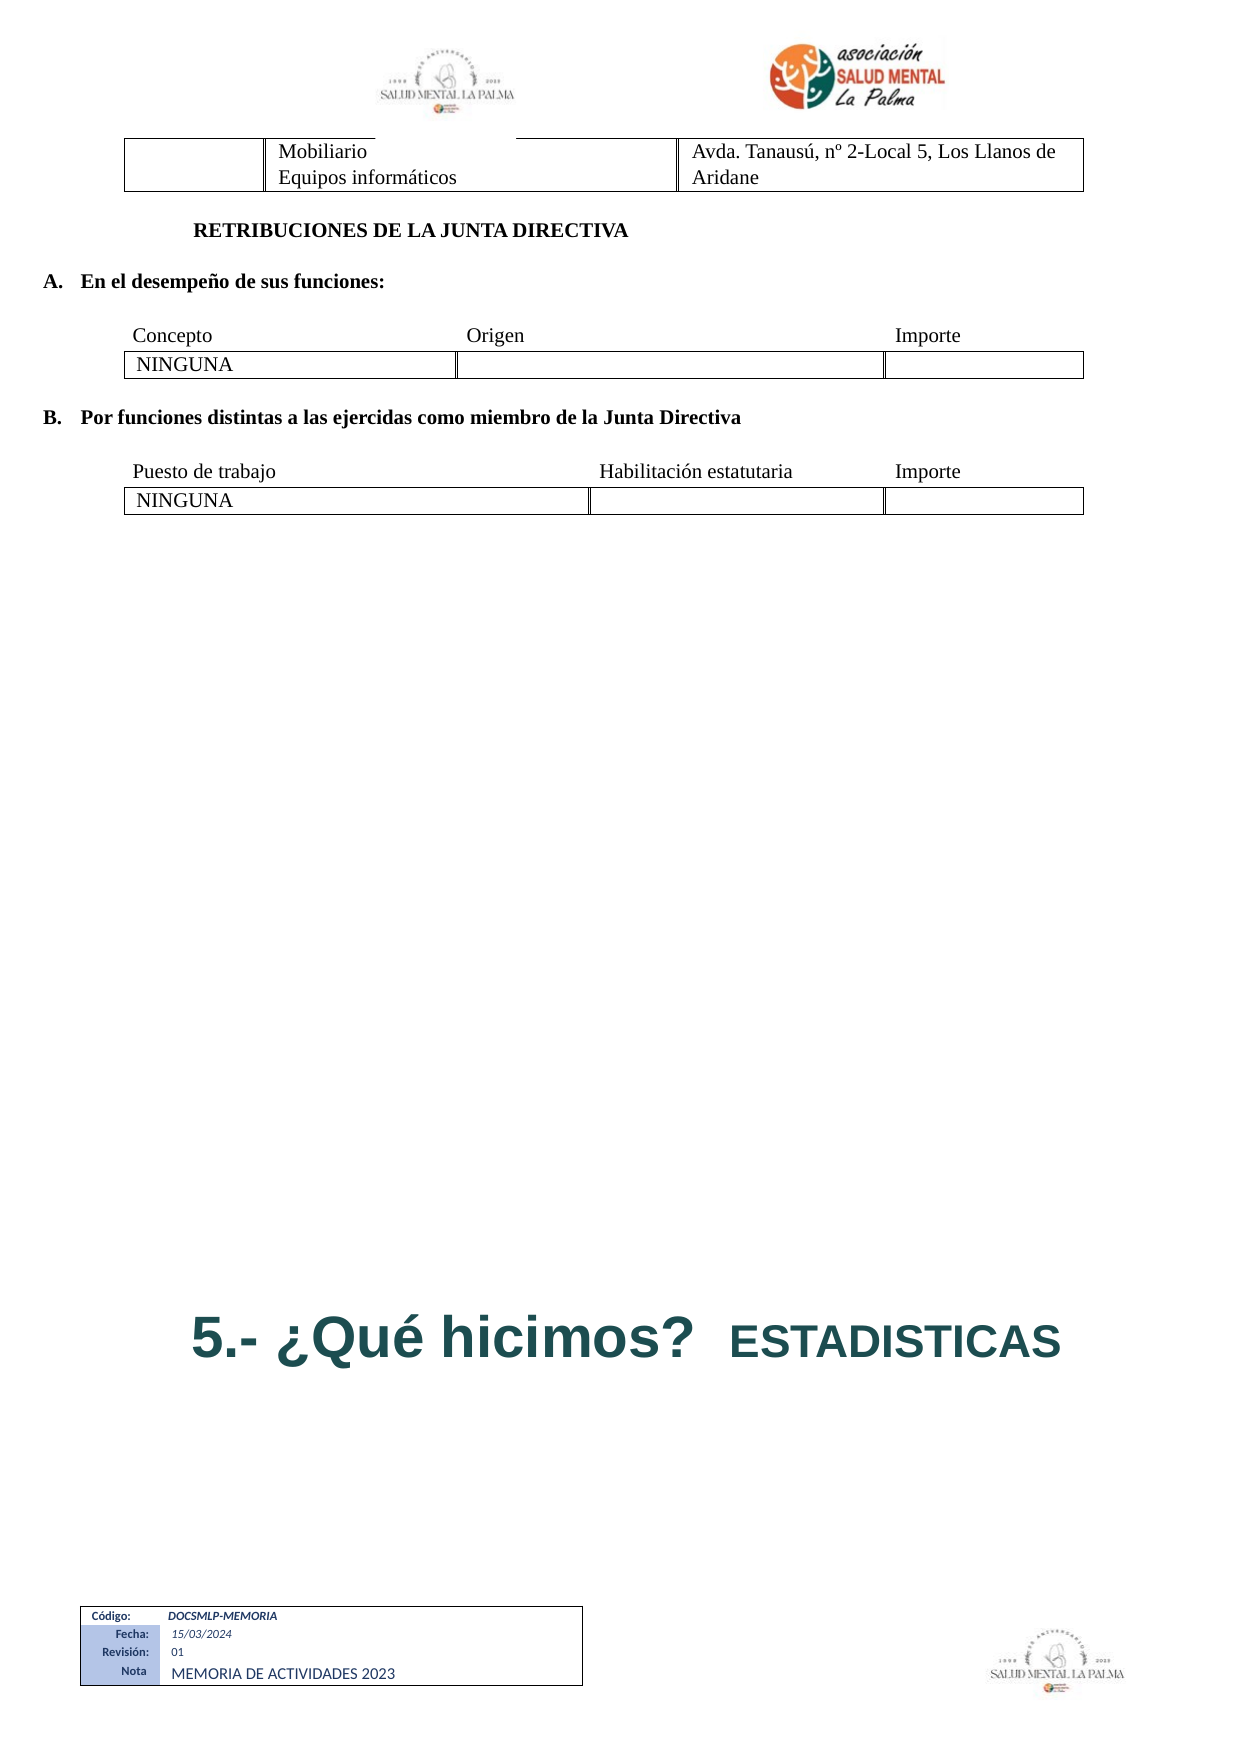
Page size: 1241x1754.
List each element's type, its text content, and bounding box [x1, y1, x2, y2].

table_header [125, 139, 263, 191]
table_header NINGUNA [125, 352, 455, 378]
table_header Mobiliario Equipos informáticos [266, 139, 676, 191]
table_header [591, 488, 883, 514]
list Por funciones distintas a las ejercidas como miembro de la Junta Directiva [43, 405, 1170, 429]
table_header [458, 352, 883, 378]
table_header [886, 352, 1083, 378]
text Concepto Origen Importe [80, 320, 1170, 348]
list En el desempeño de sus funciones: [43, 269, 1170, 293]
text RETRIBUCIONES DE LA JUNTA DIRECTIVA [193, 218, 1170, 242]
table_header [886, 488, 1083, 514]
subtitle 5.- ¿Qué hicimos? ESTADISTICAS [191, 1302, 1170, 1369]
table_header NINGUNA [125, 488, 588, 514]
text Puesto de trabajo Habilitación estatutaria Importe [80, 456, 1170, 484]
table_header Avda. Tanausú, nº 2-Local 5, Los Llanos de Aridane [679, 139, 1083, 191]
